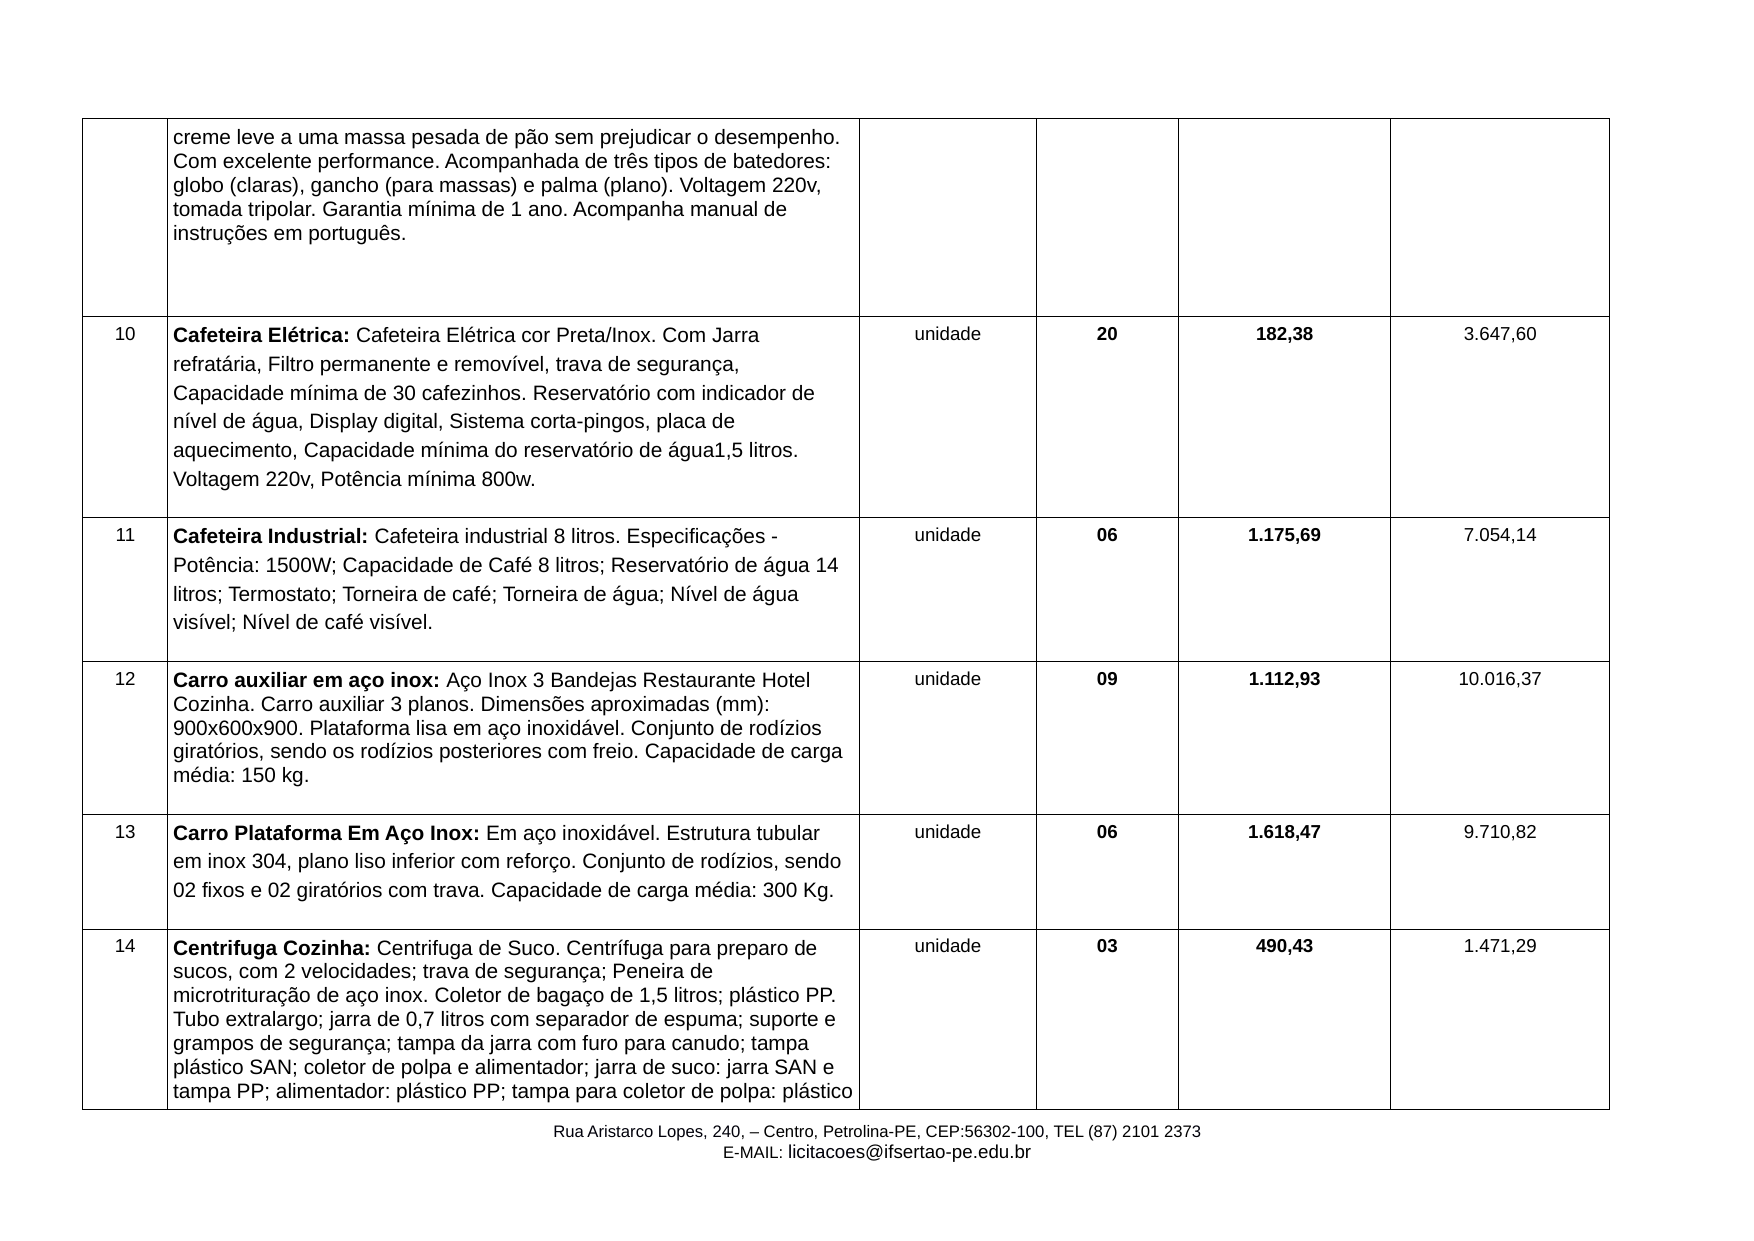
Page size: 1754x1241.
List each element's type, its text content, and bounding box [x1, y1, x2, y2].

table_cell [1391, 119, 1609, 316]
table_cell 14 [83, 930, 167, 1109]
table_cell [1037, 119, 1178, 316]
table_cell [860, 119, 1036, 316]
table_cell 1.471,29 [1391, 930, 1609, 1109]
table_cell Carro auxiliar em aço inox: Aço Inox 3 Bandejas Restaurante Hotel Cozinha. Carro auxiliar 3 planos. Dimensões aproximadas (mm): 900x600x900. Plataforma lisa em aço inoxidável. Conjunto de rodízios giratórios, sendo os rodízios posteriores com freio. Capacidade de carga média: 150 kg. [168, 662, 859, 814]
table_cell [83, 119, 167, 316]
table_cell 10 [83, 317, 167, 517]
table_cell 11 [83, 518, 167, 661]
table_cell 1.175,69 [1179, 518, 1390, 661]
table_cell unidade [860, 930, 1036, 1109]
table_cell 1.618,47 [1179, 815, 1390, 928]
table_cell 20 [1037, 317, 1178, 517]
table_cell 7.054,14 [1391, 518, 1609, 661]
table_cell 9.710,82 [1391, 815, 1609, 928]
table_cell creme leve a uma massa pesada de pão sem prejudicar o desempenho. Com excelente performance. Acompanhada de três tipos de batedores: globo (claras), gancho (para massas) e palma (plano). Voltagem 220v, tomada tripolar. Garantia mínima de 1 ano. Acompanha manual de instruções em português. [168, 119, 859, 316]
table_cell 12 [83, 662, 167, 814]
table_cell unidade [860, 317, 1036, 517]
table_cell 03 [1037, 930, 1178, 1109]
table_cell 182,38 [1179, 317, 1390, 517]
table_cell [1179, 119, 1390, 316]
table_cell 1.112,93 [1179, 662, 1390, 814]
table_cell 06 [1037, 518, 1178, 661]
table_cell 13 [83, 815, 167, 928]
table_cell 10.016,37 [1391, 662, 1609, 814]
table_cell 490,43 [1179, 930, 1390, 1109]
table_cell 3.647,60 [1391, 317, 1609, 517]
table_cell Cafeteira Industrial: Cafeteira industrial 8 litros. Especificações - Potência: 1500W; Capacidade de Café 8 litros; Reservatório de água 14 litros; Termostato; Torneira de café; Torneira de água; Nível de água visível; Nível de café visível. [168, 518, 859, 661]
table_cell unidade [860, 662, 1036, 814]
table_cell unidade [860, 518, 1036, 661]
table_cell Cafeteira Elétrica: Cafeteira Elétrica cor Preta/Inox. Com Jarra refratária, Filtro permanente e removível, trava de segurança, Capacidade mínima de 30 cafezinhos. Reservatório com indicador de nível de água, Display digital, Sistema corta-pingos, placa de aquecimento, Capacidade mínima do reservatório de água1,5 litros. Voltagem 220v, Potência mínima 800w. [168, 317, 859, 517]
table_cell 06 [1037, 815, 1178, 928]
table_cell Centrifuga Cozinha: Centrifuga de Suco. Centrífuga para preparo de sucos, com 2 velocidades; trava de segurança; Peneira de microtrituração de aço inox. Coletor de bagaço de 1,5 litros; plástico PP. Tubo extralargo; jarra de 0,7 litros com separador de espuma; suporte e grampos de segurança; tampa da jarra com furo para canudo; tampa plástico SAN; coletor de polpa e alimentador; jarra de suco: jarra SAN e tampa PP; alimentador: plástico PP; tampa para coletor de polpa: plástico [168, 930, 859, 1109]
table_cell Carro Plataforma Em Aço Inox: Em aço inoxidável. Estrutura tubular em inox 304, plano liso inferior com reforço. Conjunto de rodízios, sendo 02 fixos e 02 giratórios com trava. Capacidade de carga média: 300 Kg. [168, 815, 859, 928]
table_cell unidade [860, 815, 1036, 928]
table_cell 09 [1037, 662, 1178, 814]
